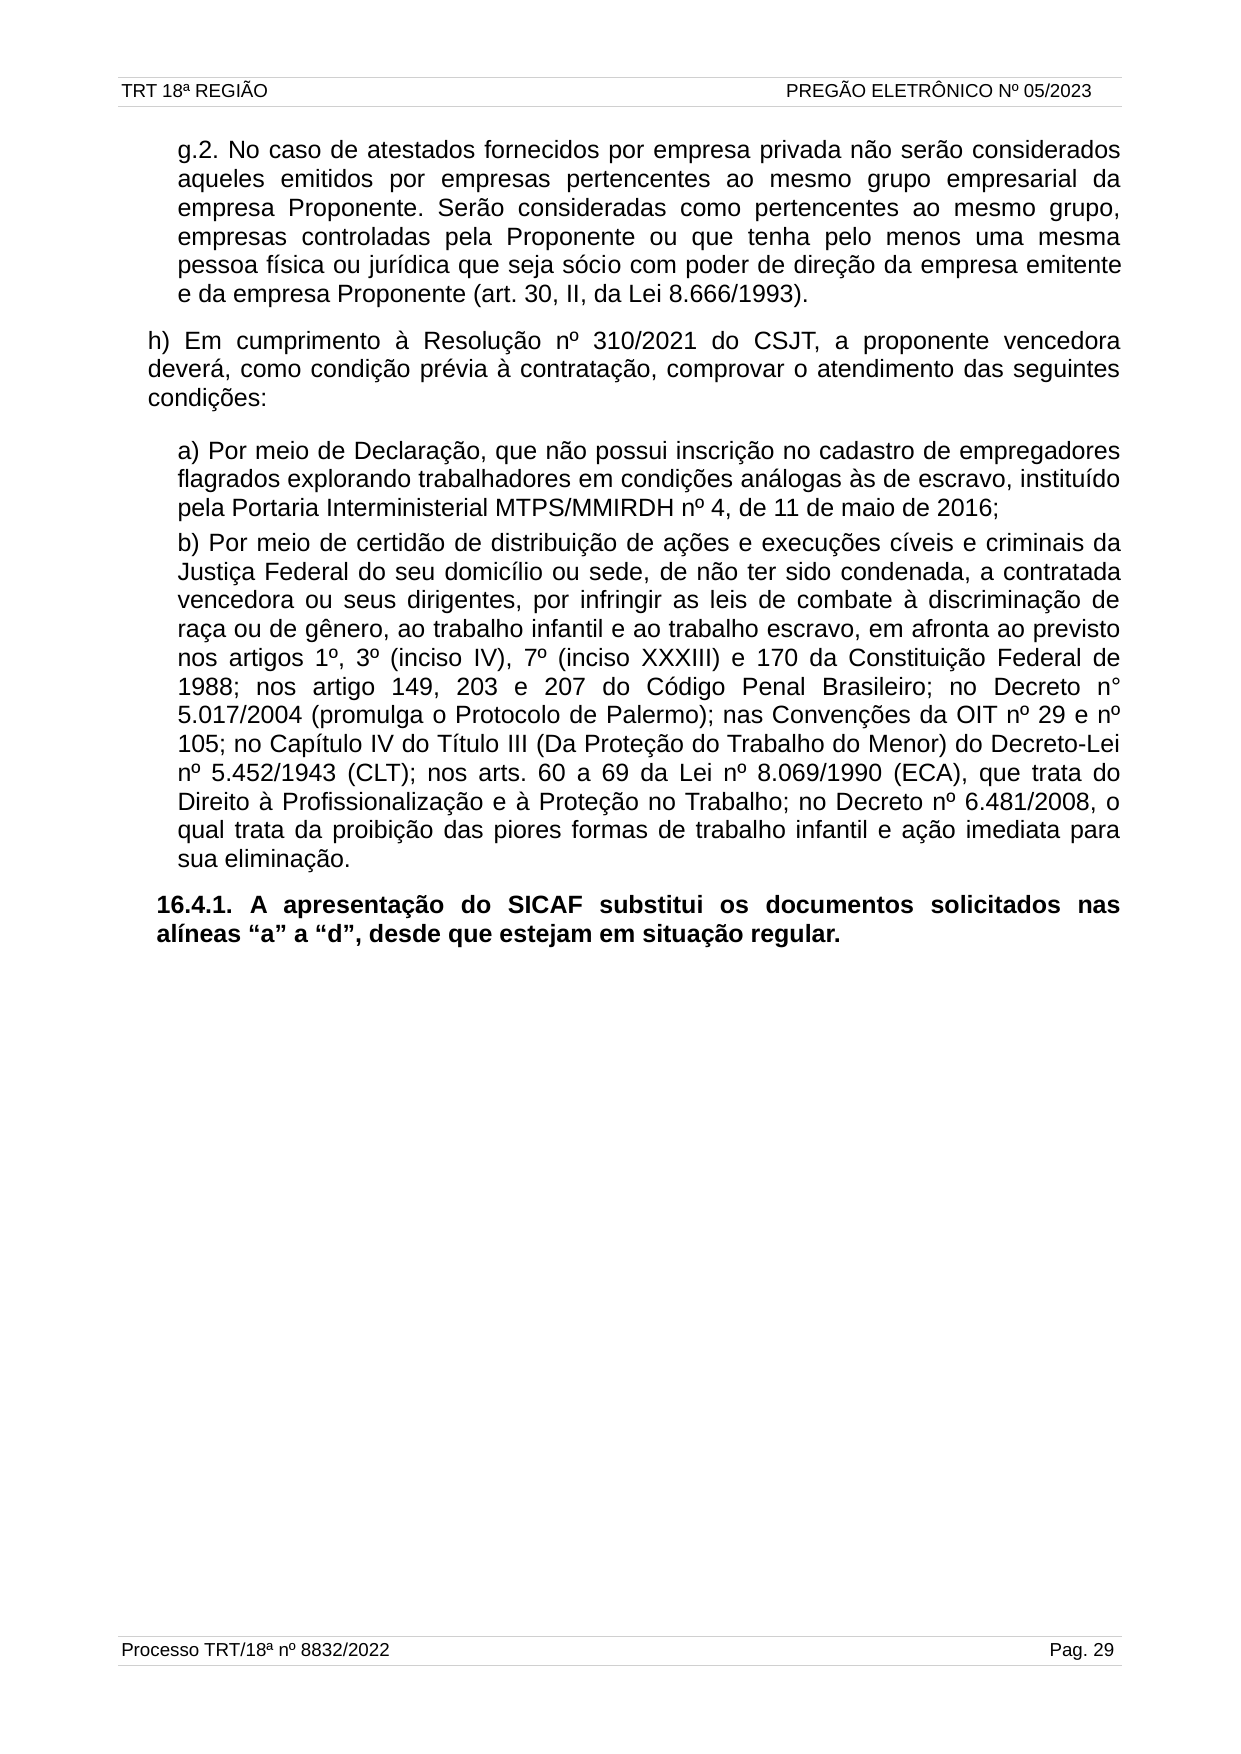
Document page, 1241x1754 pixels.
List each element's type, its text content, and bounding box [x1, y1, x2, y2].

text 16.4.1. A apresentação do SICAF substitui os documentos solicitados nas alíneas “a” a “d”, desde que estejam em situação regular. [156, 891, 1122, 948]
text a) Por meio de Declaração, que não possui inscrição no cadastro de empregadores flagrados explorando trabalhadores em condições análogas às de escravo, instituído pela Portaria Interministerial MTPS/MMIRDH nº 4, de 11 de maio de 2016; [177, 436, 1122, 522]
text g.2. No caso de atestados fornecidos por empresa privada não serão considerados aqueles emitidos por empresas pertencentes ao mesmo grupo empresarial da empresa Proponente. Serão consideradas como pertencentes ao mesmo grupo, empresas controladas pela Proponente ou que tenha pelo menos uma mesma pessoa física ou jurídica que seja sócio com poder de direção da empresa emitente e da empresa Proponente (art. 30, II, da Lei 8.666/1993). [177, 136, 1122, 308]
text b) Por meio de certidão de distribuição de ações e execuções cíveis e criminais da Justiça Federal do seu domicílio ou sede, de não ter sido condenada, a contratada vencedora ou seus dirigentes, por infringir as leis de combate à discriminação de raça ou de gênero, ao trabalho infantil e ao trabalho escravo, em afronta ao previsto nos artigos 1º, 3º (inciso IV), 7º (inciso XXXIII) e 170 da Constituição Federal de 1988; nos artigo 149, 203 e 207 do Código Penal Brasileiro; no Decreto n° 5.017/2004 (promulga o Protocolo de Palermo); nas Convenções da OIT nº 29 e nº 105; no Capítulo IV do Título III (Da Proteção do Trabalho do Menor) do Decreto-Lei nº 5.452/1943 (CLT); nos arts. 60 a 69 da Lei nº 8.069/1990 (ECA), que trata do Direito à Profissionalização e à Proteção no Trabalho; no Decreto nº 6.481/2008, o qual trata da proibição das piores formas de trabalho infantil e ação imediata para sua eliminação. [177, 528, 1122, 873]
text h) Em cumprimento à Resolução nº 310/2021 do CSJT, a proponente vencedora deverá, como condição prévia à contratação, comprovar o atendimento das seguintes condições: [148, 326, 1122, 412]
